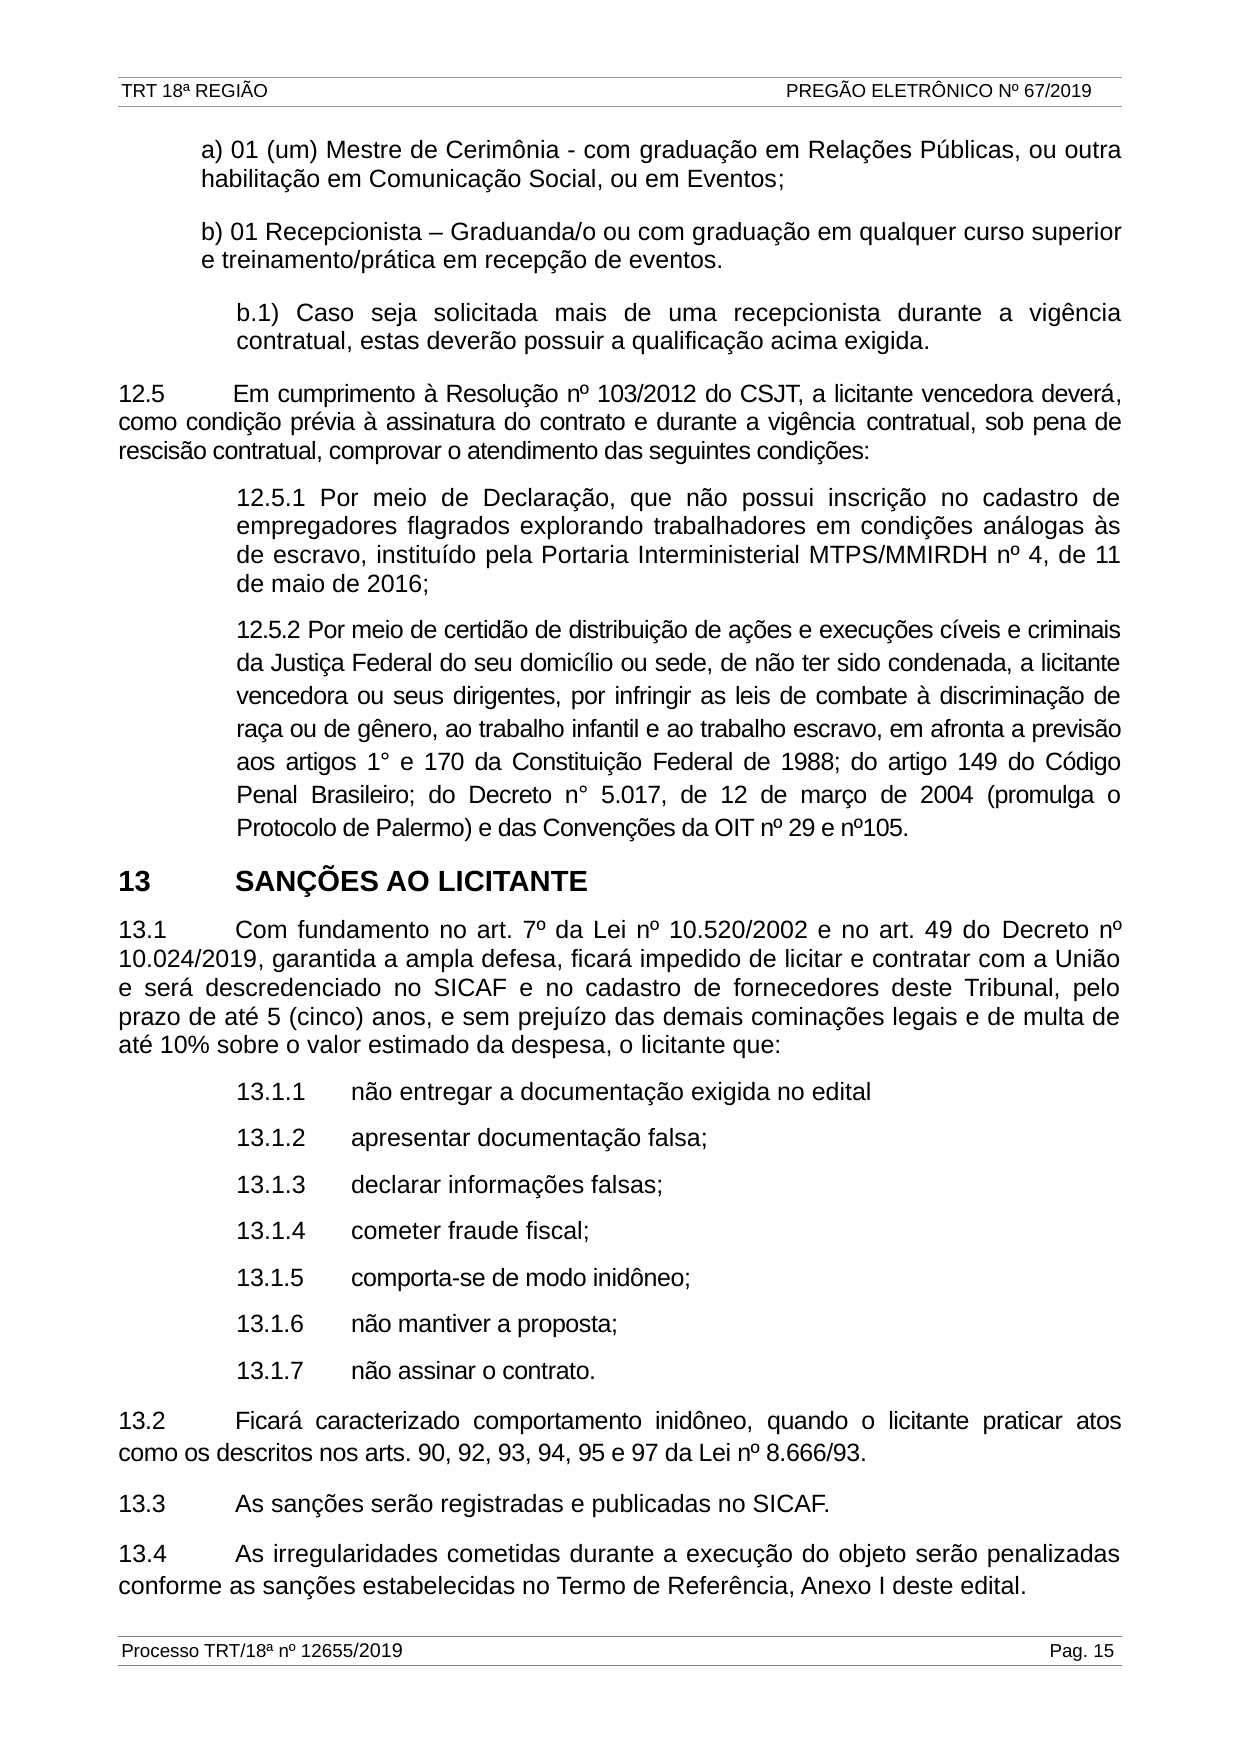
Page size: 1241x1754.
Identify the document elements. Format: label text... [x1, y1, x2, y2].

text 13.1.2 apresentar documentação falsa; [236, 1123, 1122, 1152]
text 12.5.2 Por meio de certidão de distribuição de ações e execuções cíveis e criminais da Justiça Federal do seu domicílio ou sede, de não ter sido condenada, a licitante vencedora ou seus dirigentes, por infringir as leis de combate à discriminação de raça ou de gênero, ao trabalho infantil e ao trabalho escravo, em afronta a previsão aos artigos 1° e 170 da Constituição Federal de 1988; do artigo 149 do Código Penal Brasileiro; do Decreto n° 5.017, de 12 de março de 2004 (promulga o Protocolo de Palermo) e das Convenções da OIT nº 29 e nº105. [236, 615, 1122, 842]
text 13.1.1 não entregar a documentação exigida no edital [236, 1077, 1122, 1106]
text 13.2 Ficará caracterizado comportamento inidôneo, quando o licitante praticar atos como os descritos nos arts. 90, 92, 93, 94, 95 e 97 da Lei nº 8.666/93. [118, 1402, 1122, 1467]
list 13.1.5 comporta-se de modo inidôneo; [236, 1263, 1122, 1291]
text 13.1 Com fundamento no art. 7º da Lei nº 10.520/2002 e no art. 49 do Decreto nº 10.024/2019, garantida a ampla defesa, ficará impedido de licitar e contratar com a União e será descredenciado no SICAF e no cadastro de fornecedores deste Tribunal, pelo prazo de até 5 (cinco) anos, e sem prejuízo das demais cominações legais e de multa de até 10% sobre o valor estimado da despesa, o licitante que: [118, 915, 1122, 1059]
text b.1) Caso seja solicitada mais de uma recepcionista durante a vigência contratual, estas deverão possuir a qualificação acima exigida. [236, 298, 1122, 355]
text 12.5 Em cumprimento à Resolução nº 103/2012 do CSJT, a licitante vencedora deverá, como condição prévia à assinatura do contrato e durante a vigência contratual, sob pena de rescisão contratual, comprovar o atendimento das seguintes condições: [118, 379, 1122, 465]
text a) 01 (um) Mestre de Cerimônia - com graduação em Relações Públicas, ou outra habilitação em Comunicação Social, ou em Eventos; [201, 136, 1122, 193]
list 13.4 As irregularidades cometidas durante a execução do objeto serão penalizadas conforme as sanções estabelecidas no Termo de Referência, Anexo I deste edital. [118, 1535, 1122, 1600]
text 13.3 As sanções serão registradas e publicadas no SICAF. [118, 1485, 1122, 1517]
list 13.1.7 não assinar o contrato. [236, 1356, 1122, 1384]
text 13.1.4 cometer fraude fiscal; [236, 1216, 1122, 1245]
text b) 01 Recepcionista – Graduanda/o ou com graduação em qualquer curso superior e treinamento/prática em recepção de eventos. [201, 217, 1122, 274]
text 12.5.1 Por meio de Declaração, que não possui inscrição no cadastro de empregadores flagrados explorando trabalhadores em condições análogas às de escravo, instituído pela Portaria Interministerial MTPS/MMIRDH nº 4, de 11 de maio de 2016; [236, 483, 1122, 598]
list 13.1.6 não mantiver a proposta; [236, 1309, 1122, 1338]
text 13 SANÇÕES AO LICITANTE [118, 864, 1122, 898]
text 13.1.3 declarar informações falsas; [236, 1170, 1122, 1198]
